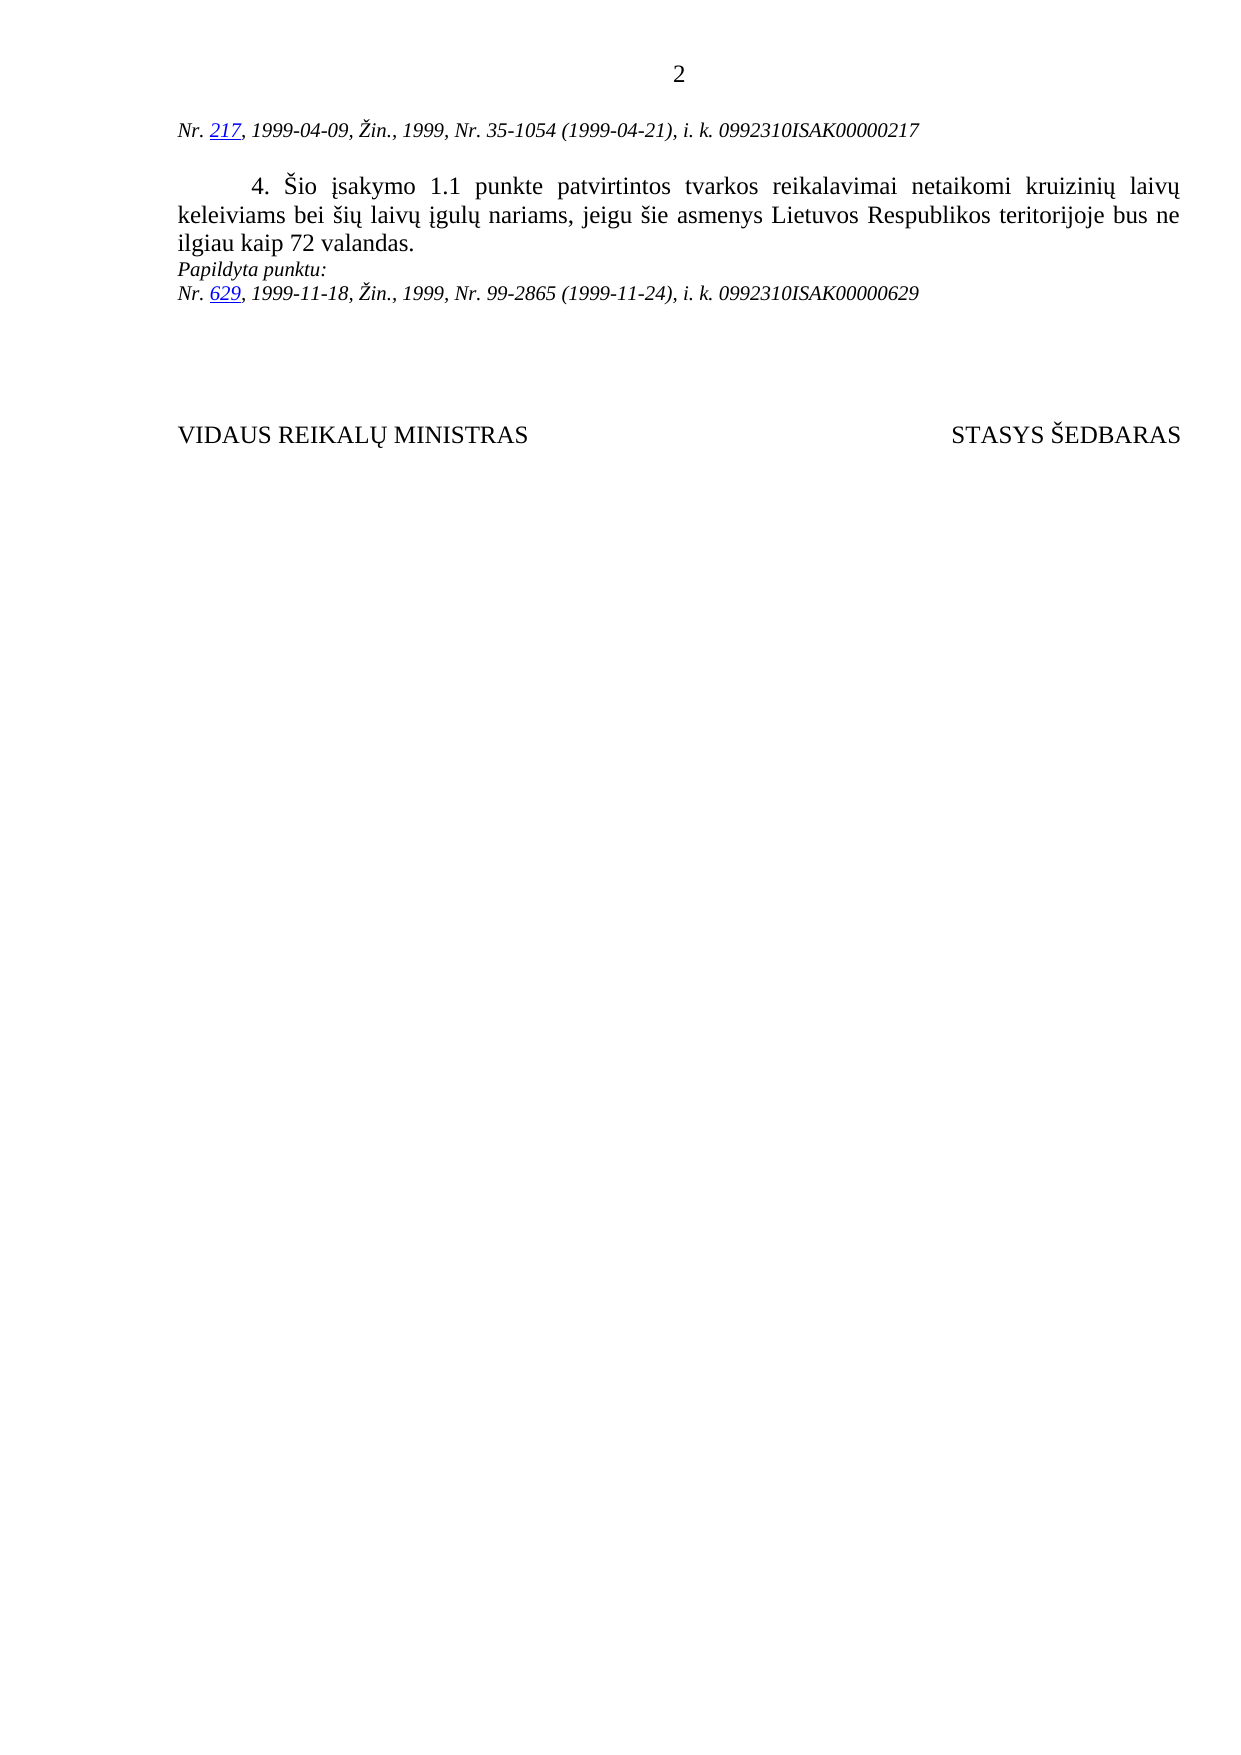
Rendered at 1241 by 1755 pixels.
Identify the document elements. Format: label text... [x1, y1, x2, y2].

text Papildyta punktu: [177, 257, 1181, 281]
text Nr. 629, 1999-11-18, Žin., 1999, Nr. 99-2865 (1999-11-24), i. k. 0992310ISAK00000629 [177, 281, 1181, 305]
text 4. Šio įsakymo 1.1 punkte patvirtintos tvarkos reikalavimai netaikomi kruizinių laivų keleiviams bei šių laivų įgulų nariams, jeigu šie asmenys Lietuvos Respublikos teritorijoje bus ne ilgiau kaip 72 valandas. [177, 171, 1181, 257]
text VIDAUS REIKALŲ MINISTRAS STASYS ŠEDBARAS [177, 420, 1181, 449]
text Nr. 217, 1999-04-09, Žin., 1999, Nr. 35-1054 (1999-04-21), i. k. 0992310ISAK00000217 [177, 118, 1181, 142]
